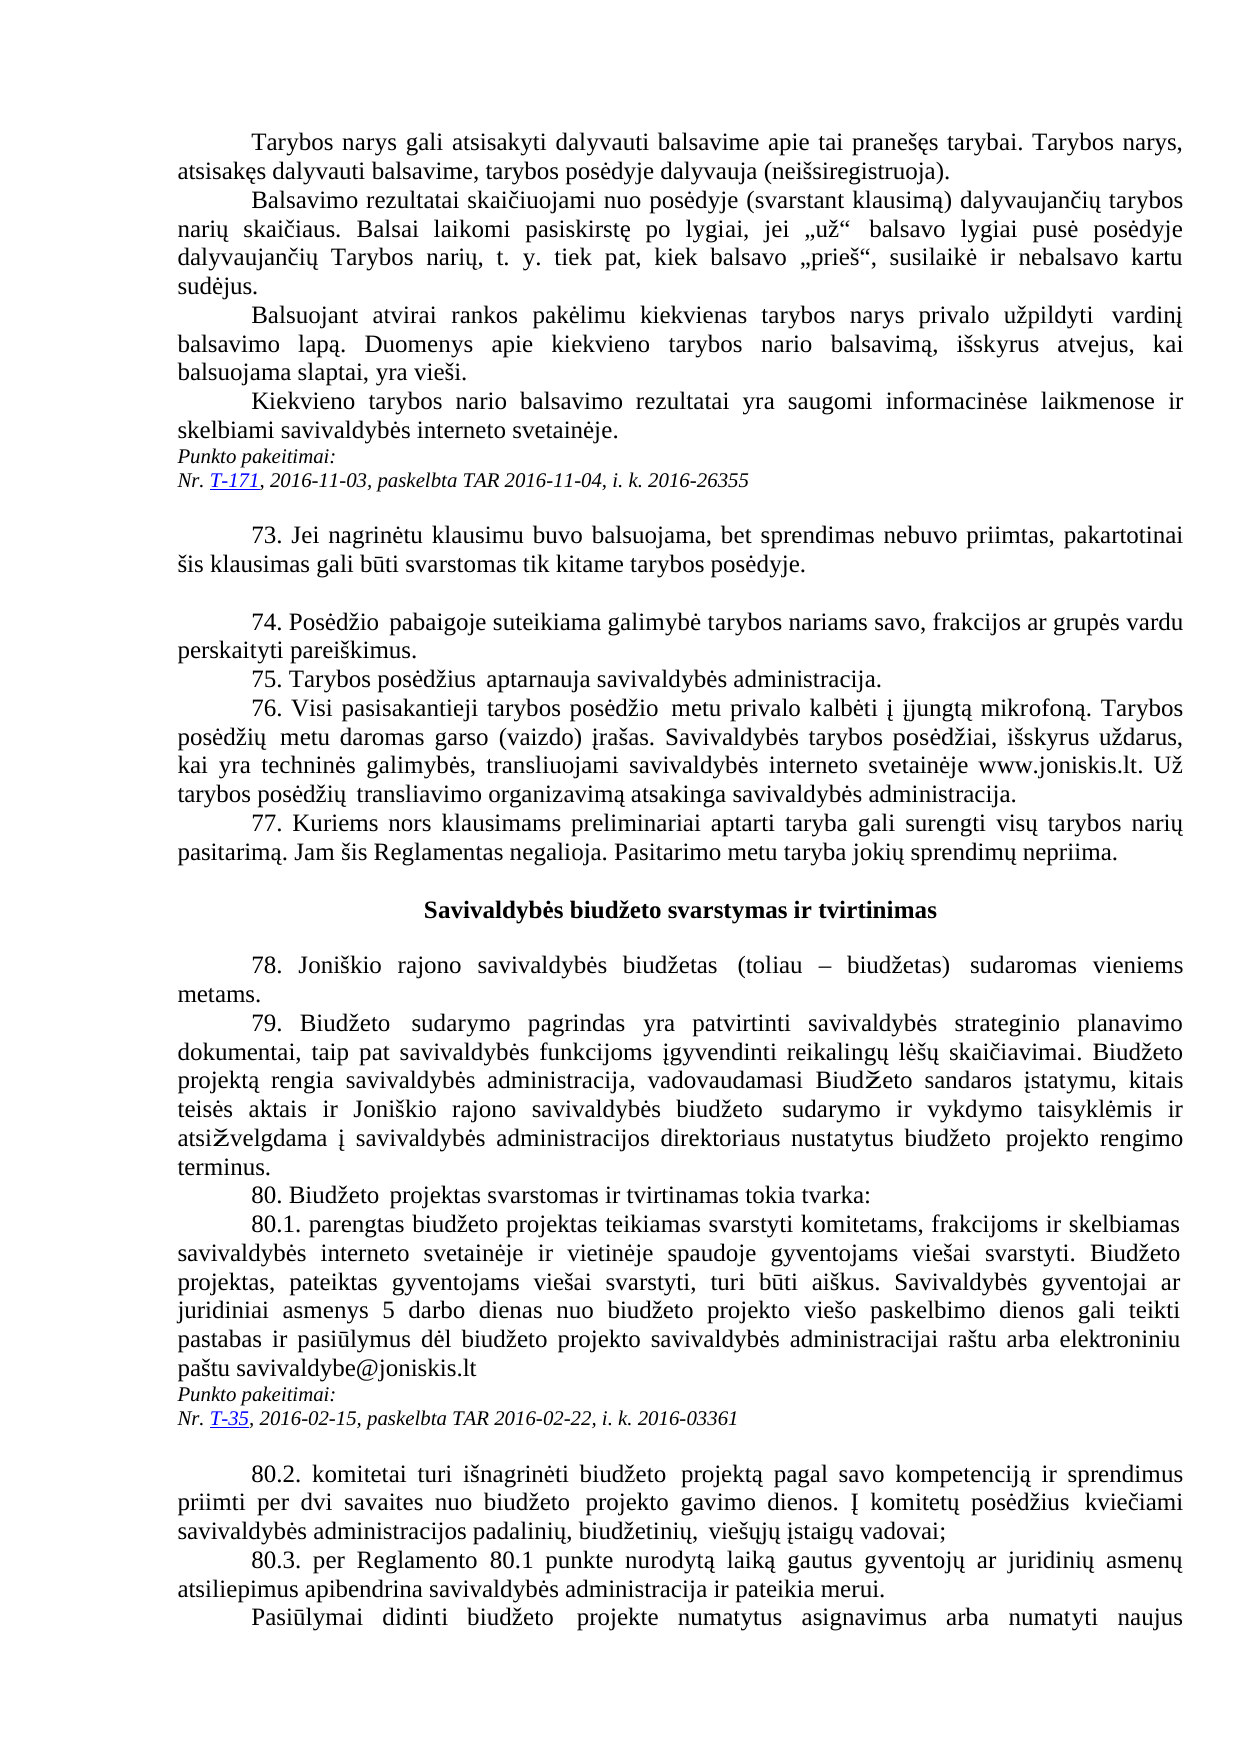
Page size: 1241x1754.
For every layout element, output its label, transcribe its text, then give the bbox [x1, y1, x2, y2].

text Balsavimo rezultatai skaičiuojami nuo posėdyje (svarstant klausimą) dalyvaujančių tarybos narių skaičiaus. Balsai laikomi pasiskirstę po lygiai, jei „už“ balsavo lygiai pusė posėdyje dalyvaujančių Tarybos narių, t. y. tiek pat, kiek balsavo „prieš“, susilaikė ir nebalsavo kartu sudėjus. [177, 185, 1183, 300]
text Pasiūlymai didinti biudžeto projekte numatytus asignavimus arba numatyti naujus [177, 1602, 1183, 1631]
text Punkto pakeitimai: [177, 1382, 1181, 1406]
text 75. Tarybos posėdžius aptarnauja savivaldybės administracija. [177, 664, 1183, 693]
text Nr. T-35, 2016-02-15, paskelbta TAR 2016-02-22, i. k. 2016-03361 [177, 1406, 1181, 1430]
text Kiekvieno tarybos nario balsavimo rezultatai yra saugomi informacinėse laikmenose ir skelbiami savivaldybės interneto svetainėje. [177, 386, 1183, 444]
text Nr. T-171, 2016-11-03, paskelbta TAR 2016-11-04, i. k. 2016-26355 [177, 468, 1181, 492]
text Savivaldybės biudžeto svarstymas ir tvirtinimas [177, 895, 1183, 923]
text 77. Kuriems nors klausimams preliminariai aptarti taryba gali surengti visų tarybos narių pasitarimą. Jam šis Reglamentas negalioja. Pasitarimo metu taryba jokių sprendimų nepriima. [177, 808, 1183, 866]
text 73. Jei nagrinėtu klausimu buvo balsuojama, bet sprendimas nebuvo priimtas, pakartotinai šis klausimas gali būti svarstomas tik kitame tarybos posėdyje. [177, 521, 1183, 578]
text Balsuojant atvirai rankos pakėlimu kiekvienas tarybos narys privalo užpildyti vardinį balsavimo lapą. Duomenys apie kiekvieno tarybos nario balsavimą, išskyrus atvejus, kai balsuojama slaptai, yra vieši. [177, 300, 1183, 386]
text 80.1. parengtas biudžeto projektas teikiamas svarstyti komitetams, frakcijoms ir skelbiamas savivaldybės interneto svetainėje ir vietinėje spaudoje gyventojams viešai svarstyti. Biudžeto projektas, pateiktas gyventojams viešai svarstyti, turi būti aiškus. Savivaldybės gyventojai ar juridiniai asmenys 5 darbo dienas nuo biudžeto projekto viešo paskelbimo dienos gali teikti pastabas ir pasiūlymus dėl biudžeto projekto savivaldybės administracijai raštu arba elektroniniu paštu savivaldybe@joniskis.lt [177, 1209, 1181, 1382]
text 76. Visi pasisakantieji tarybos posėdžio metu privalo kalbėti į įjungtą mikrofoną. Tarybos posėdžių metu daromas garso (vaizdo) įrašas. Savivaldybės tarybos posėdžiai, išskyrus uždarus, kai yra techninės galimybės, transliuojami savivaldybės interneto svetainėje www.joniskis.lt. Už tarybos posėdžių transliavimo organizavimą atsakinga savivaldybės administracija. [177, 693, 1183, 808]
text Tarybos narys gali atsisakyti dalyvauti balsavime apie tai pranešęs tarybai. Tarybos narys, atsisakęs dalyvauti balsavime, tarybos posėdyje dalyvauja (neišsiregistruoja). [177, 127, 1183, 185]
text 80.2. komitetai turi išnagrinėti biudžeto projektą pagal savo kompetenciją ir sprendimus priimti per dvi savaites nuo biudžeto projekto gavimo dienos. Į komitetų posėdžius kviečiami savivaldybės administracijos padalinių, biudžetinių, viešųjų įstaigų vadovai; [177, 1459, 1183, 1545]
text 79. Biudžeto sudarymo pagrindas yra patvirtinti savivaldybės strateginio planavimo dokumentai, taip pat savivaldybės funkcijoms įgyvendinti reikalingų lėšų skaičiavimai. Biudžeto projektą rengia savivaldybės administracija, vadovaudamasi Biudžeto sandaros įstatymu, kitais teisės aktais ir Joniškio rajono savivaldybės biudžeto sudarymo ir vykdymo taisyklėmis ir atsižvelgdama į savivaldybės administracijos direktoriaus nustatytus biudžeto projekto rengimo terminus. [177, 1008, 1183, 1181]
text 78. Joniškio rajono savivaldybės biudžetas (toliau – biudžetas) sudaromas vieniems metams. [177, 951, 1183, 1008]
text 80.3. per Reglamento 80.1 punkte nurodytą laiką gautus gyventojų ar juridinių asmenų atsiliepimus apibendrina savivaldybės administracija ir pateikia merui. [177, 1545, 1183, 1602]
text Punkto pakeitimai: [177, 444, 1181, 468]
text 74. Posėdžio pabaigoje suteikiama galimybė tarybos nariams savo, frakcijos ar grupės vardu perskaityti pareiškimus. [177, 607, 1183, 664]
text 80. Biudžeto projektas svarstomas ir tvirtinamas tokia tvarka: [177, 1181, 1183, 1209]
